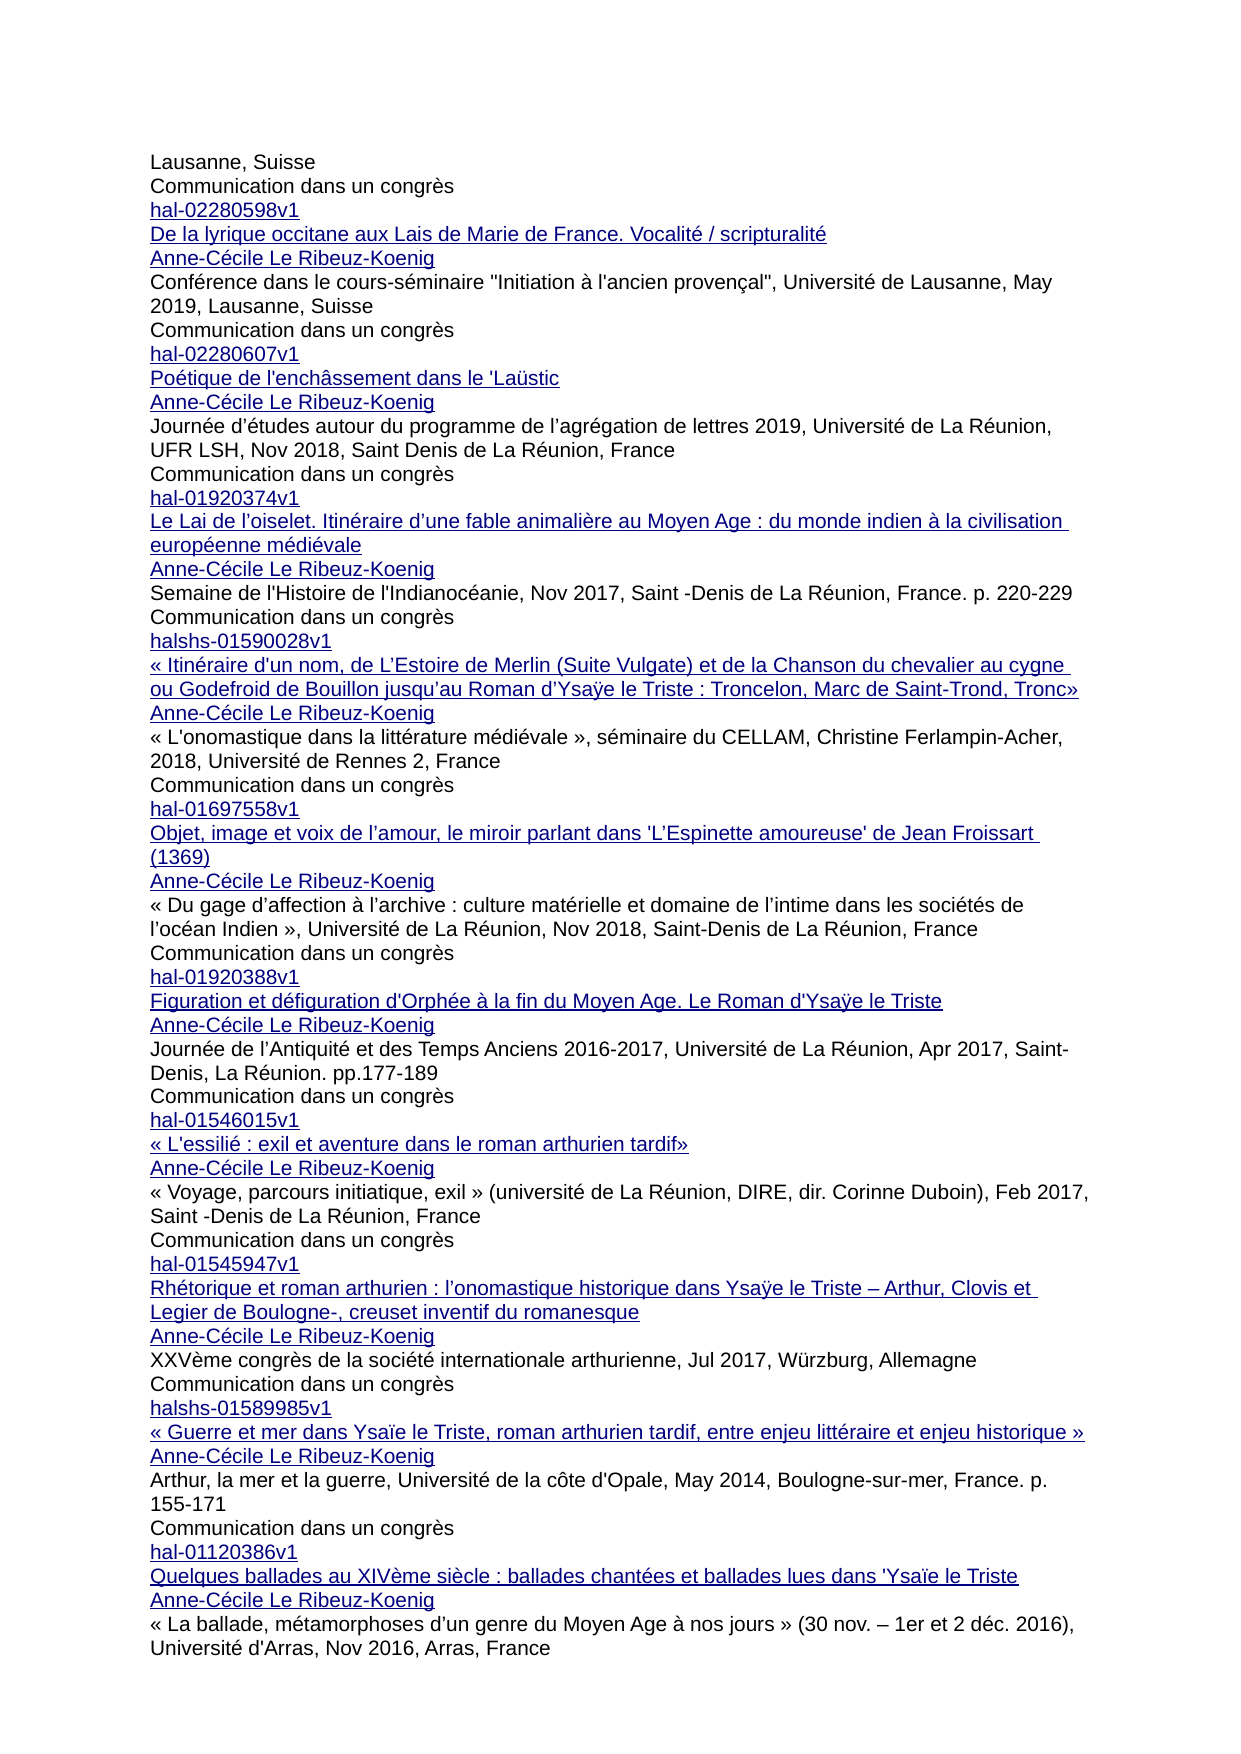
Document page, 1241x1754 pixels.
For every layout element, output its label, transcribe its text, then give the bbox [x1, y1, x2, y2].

table_cell Poétique de l'enchâssement dans le 'Laüstic Anne-Cécile Le Ribeuz-Koenig Journée d’études autour du programme de l’agrégation de lettres 2019, Université de La Réunion, UFR LSH, Nov 2018, Saint Denis de La Réunion, France Communication dans un congrès hal-01920374v1 [150, 366, 1090, 509]
table_cell Rhétorique et roman arthurien : l’onomastique historique dans Ysaÿe le Triste – Arthur, Clovis et Legier de Boulogne-, creuset inventif du romanesque Anne-Cécile Le Ribeuz-Koenig XXVème congrès de la société internationale arthurienne, Jul 2017, Würzburg, Allemagne Communication dans un congrès halshs-01589985v1 [150, 1276, 1090, 1420]
table_cell « Guerre et mer dans Ysaïe le Triste, roman arthurien tardif, entre enjeu littéraire et enjeu historique » Anne-Cécile Le Ribeuz-Koenig Arthur, la mer et la guerre, Université de la côte d'Opale, May 2014, Boulogne-sur-mer, France. p. 155-171 Communication dans un congrès hal-01120386v1 [150, 1420, 1090, 1563]
table_cell « Itinéraire d'un nom, de L’Estoire de Merlin (Suite Vulgate) et de la Chanson du chevalier au cygne ou Godefroid de Bouillon jusqu’au Roman d’Ysaÿe le Triste : Troncelon, Marc de Saint-Trond, Tronc» Anne-Cécile Le Ribeuz-Koenig « L'onomastique dans la littérature médiévale », séminaire du CELLAM, Christine Ferlampin-Acher, 2018, Université de Rennes 2, France Communication dans un congrès hal-01697558v1 [150, 653, 1090, 821]
table_cell Quelques ballades au XIVème siècle : ballades chantées et ballades lues dans 'Ysaïe le Triste Anne-Cécile Le Ribeuz-Koenig « La ballade, métamorphoses d’un genre du Moyen Age à nos jours » (30 nov. – 1er et 2 déc. 2016), Université d'Arras, Nov 2016, Arras, France [150, 1564, 1090, 1659]
table_cell « L'essilié : exil et aventure dans le roman arthurien tardif» Anne-Cécile Le Ribeuz-Koenig « Voyage, parcours initiatique, exil » (université de La Réunion, DIRE, dir. Corinne Duboin), Feb 2017, Saint -Denis de La Réunion, France Communication dans un congrès hal-01545947v1 [150, 1132, 1090, 1276]
table_cell De la lyrique occitane aux Lais de Marie de France. Vocalité / scripturalité Anne-Cécile Le Ribeuz-Koenig Conférence dans le cours-séminaire "Initiation à l'ancien provençal", Université de Lausanne, May 2019, Lausanne, Suisse Communication dans un congrès hal-02280607v1 [150, 222, 1090, 366]
table_cell Lausanne, Suisse Communication dans un congrès hal-02280598v1 [150, 150, 1090, 222]
table_cell Le Lai de l’oiselet. Itinéraire d’une fable animalière au Moyen Age : du monde indien à la civilisation européenne médiévale Anne-Cécile Le Ribeuz-Koenig Semaine de l'Histoire de l'Indianocéanie, Nov 2017, Saint -Denis de La Réunion, France. p. 220-229 Communication dans un congrès halshs-01590028v1 [150, 509, 1090, 653]
table_cell Figuration et défiguration d'Orphée à la fin du Moyen Age. Le Roman d'Ysaÿe le Triste Anne-Cécile Le Ribeuz-Koenig Journée de l’Antiquité et des Temps Anciens 2016-2017, Université de La Réunion, Apr 2017, Saint-Denis, La Réunion. pp.177-189 Communication dans un congrès hal-01546015v1 [150, 989, 1090, 1132]
table_cell Objet, image et voix de l’amour, le miroir parlant dans 'L’Espinette amoureuse' de Jean Froissart (1369) Anne-Cécile Le Ribeuz-Koenig « Du gage d’affection à l’archive : culture matérielle et domaine de l’intime dans les sociétés de l’océan Indien », Université de La Réunion, Nov 2018, Saint-Denis de La Réunion, France Communication dans un congrès hal-01920388v1 [150, 821, 1090, 988]
